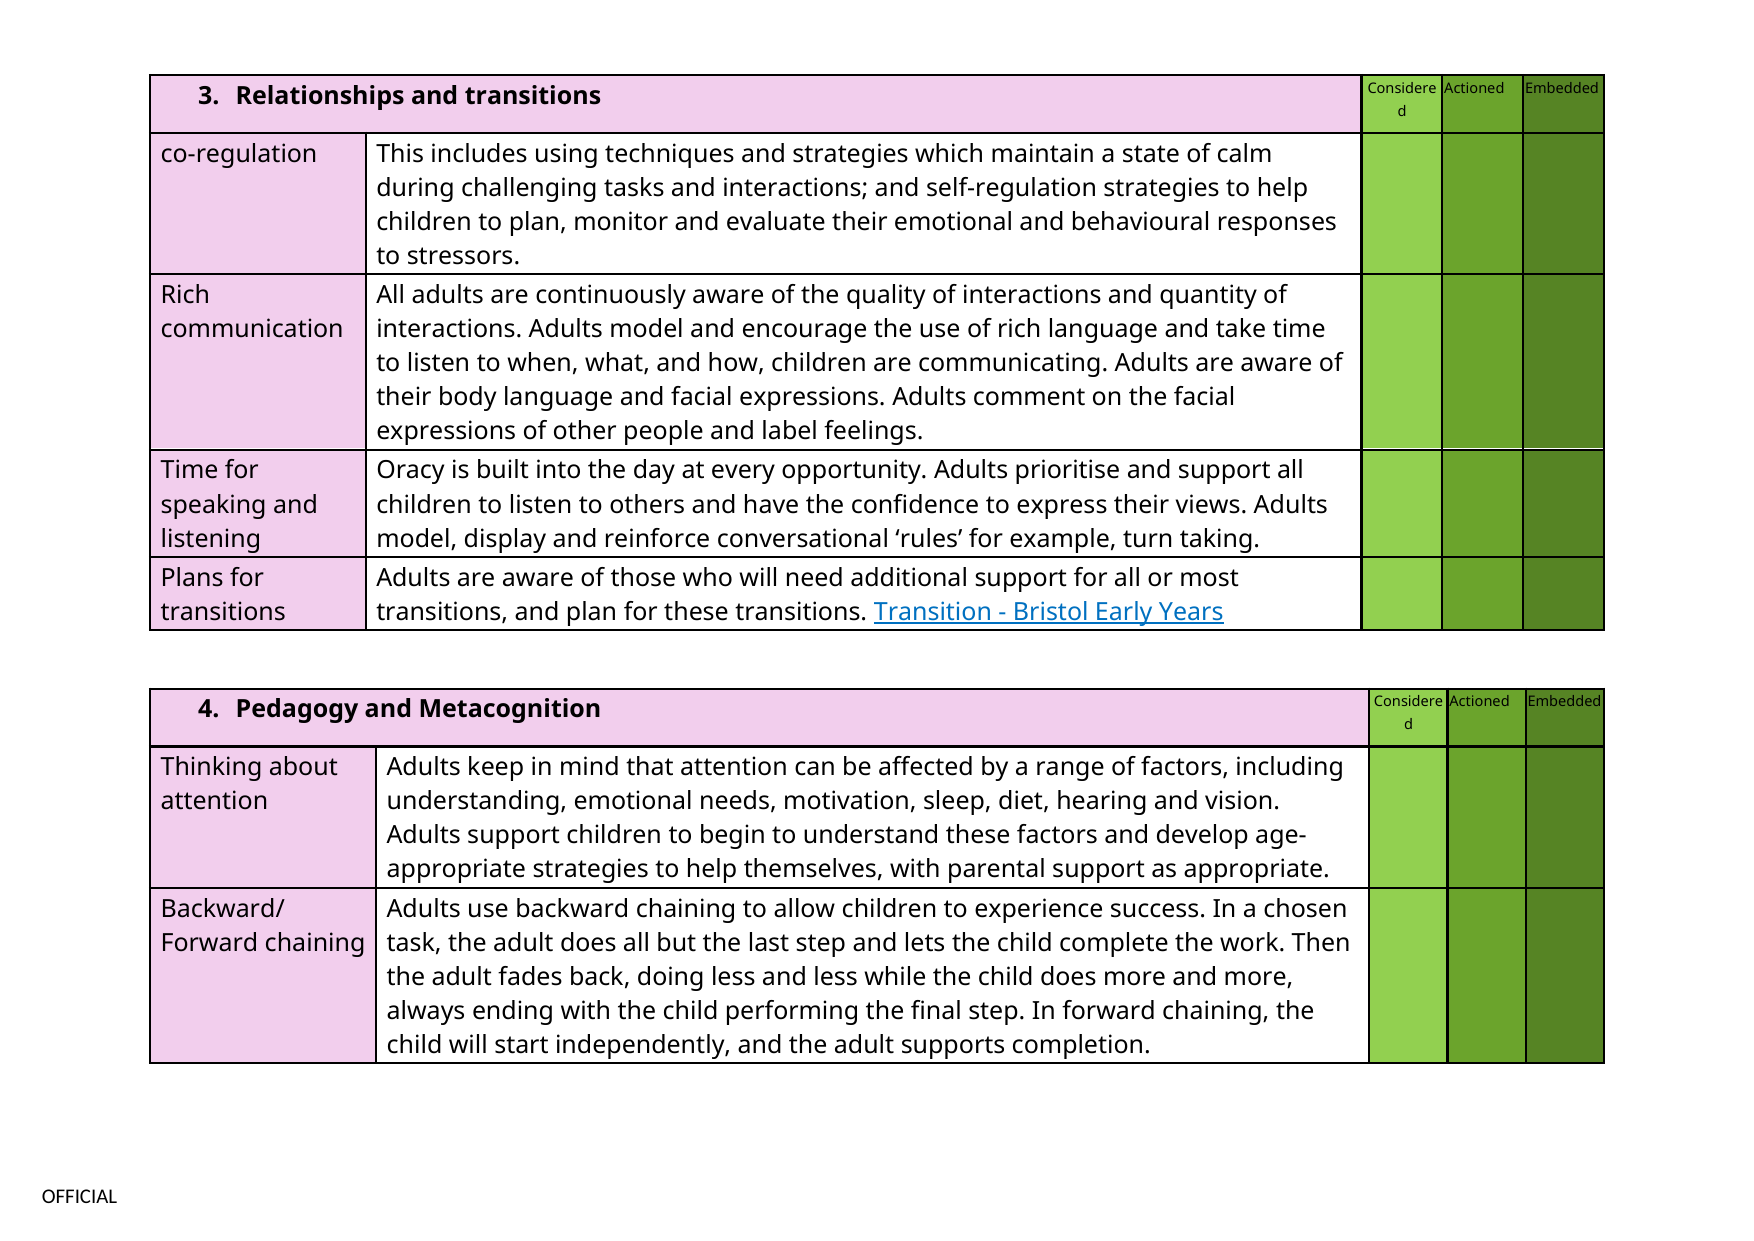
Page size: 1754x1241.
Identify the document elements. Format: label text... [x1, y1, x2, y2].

table_cell co-regulation [151, 134, 365, 273]
table_header Embedded [1527, 690, 1603, 745]
table_cell [1524, 451, 1603, 556]
table_cell [1363, 275, 1441, 448]
table_cell Adults are aware of those who will need additional support for all or most transitions, and plan for these transitions. Transition - Bristol Early Years [367, 558, 1360, 629]
table_cell [1449, 748, 1525, 887]
table_cell This includes using techniques and strategies which maintain a state of calm during challenging tasks and interactions; and self-regulation strategies to help children to plan, monitor and evaluate their emotional and behavioural responses to stressors. [367, 134, 1360, 273]
table_header Pedagogy and Metacognition [151, 690, 1368, 745]
table_cell Oracy is built into the day at every opportunity. Adults prioritise and support all children to listen to others and have the confidence to express their views. Adults model, display and reinforce conversational ‘rules’ for example, turn taking. [367, 451, 1360, 556]
table_header Relationships and transitions [151, 76, 1360, 132]
table_cell [1443, 451, 1522, 556]
table_cell [1524, 275, 1603, 448]
table_cell Adults use backward chaining to allow children to experience success. In a chosen task, the adult does all but the last step and lets the child complete the work. Then the adult fades back, doing less and less while the child does more and more, always ending with the child performing the final step. In forward chaining, the child will start independently, and the adult supports completion. [377, 889, 1368, 1062]
table_cell [1370, 889, 1446, 1062]
table_cell [1524, 134, 1603, 273]
table_cell Adults keep in mind that attention can be affected by a range of factors, including understanding, emotional needs, motivation, sleep, diet, hearing and vision. Adults support children to begin to understand these factors and develop age-appropriate strategies to help themselves, with parental support as appropriate. [377, 748, 1368, 887]
table_cell [1443, 558, 1522, 629]
table_header Considered [1370, 690, 1446, 745]
table_cell [1443, 275, 1522, 448]
table_cell [1370, 748, 1446, 887]
table_header Actioned [1443, 76, 1522, 132]
table_header Embedded [1524, 76, 1603, 132]
table_cell [1363, 558, 1441, 629]
table_cell [1527, 889, 1603, 1062]
table_cell Thinking about attention [151, 748, 375, 887]
table_cell [1363, 451, 1441, 556]
table_cell Plans for transitions [151, 558, 365, 629]
table_cell [1363, 134, 1441, 273]
table_cell [1443, 134, 1522, 273]
table_header Considered [1363, 76, 1441, 132]
table_cell [1524, 558, 1603, 629]
table_cell Rich communication [151, 275, 365, 448]
table_cell Backward/Forward chaining [151, 889, 375, 1062]
table_cell [1449, 889, 1525, 1062]
table_cell All adults are continuously aware of the quality of interactions and quantity of interactions. Adults model and encourage the use of rich language and take time to listen to when, what, and how, children are communicating. Adults are aware of their body language and facial expressions. Adults comment on the facial expressions of other people and label feelings. [367, 275, 1360, 448]
table_cell Time for speaking and listening [151, 451, 365, 556]
table_header Actioned [1449, 690, 1525, 745]
table_cell [1527, 748, 1603, 887]
